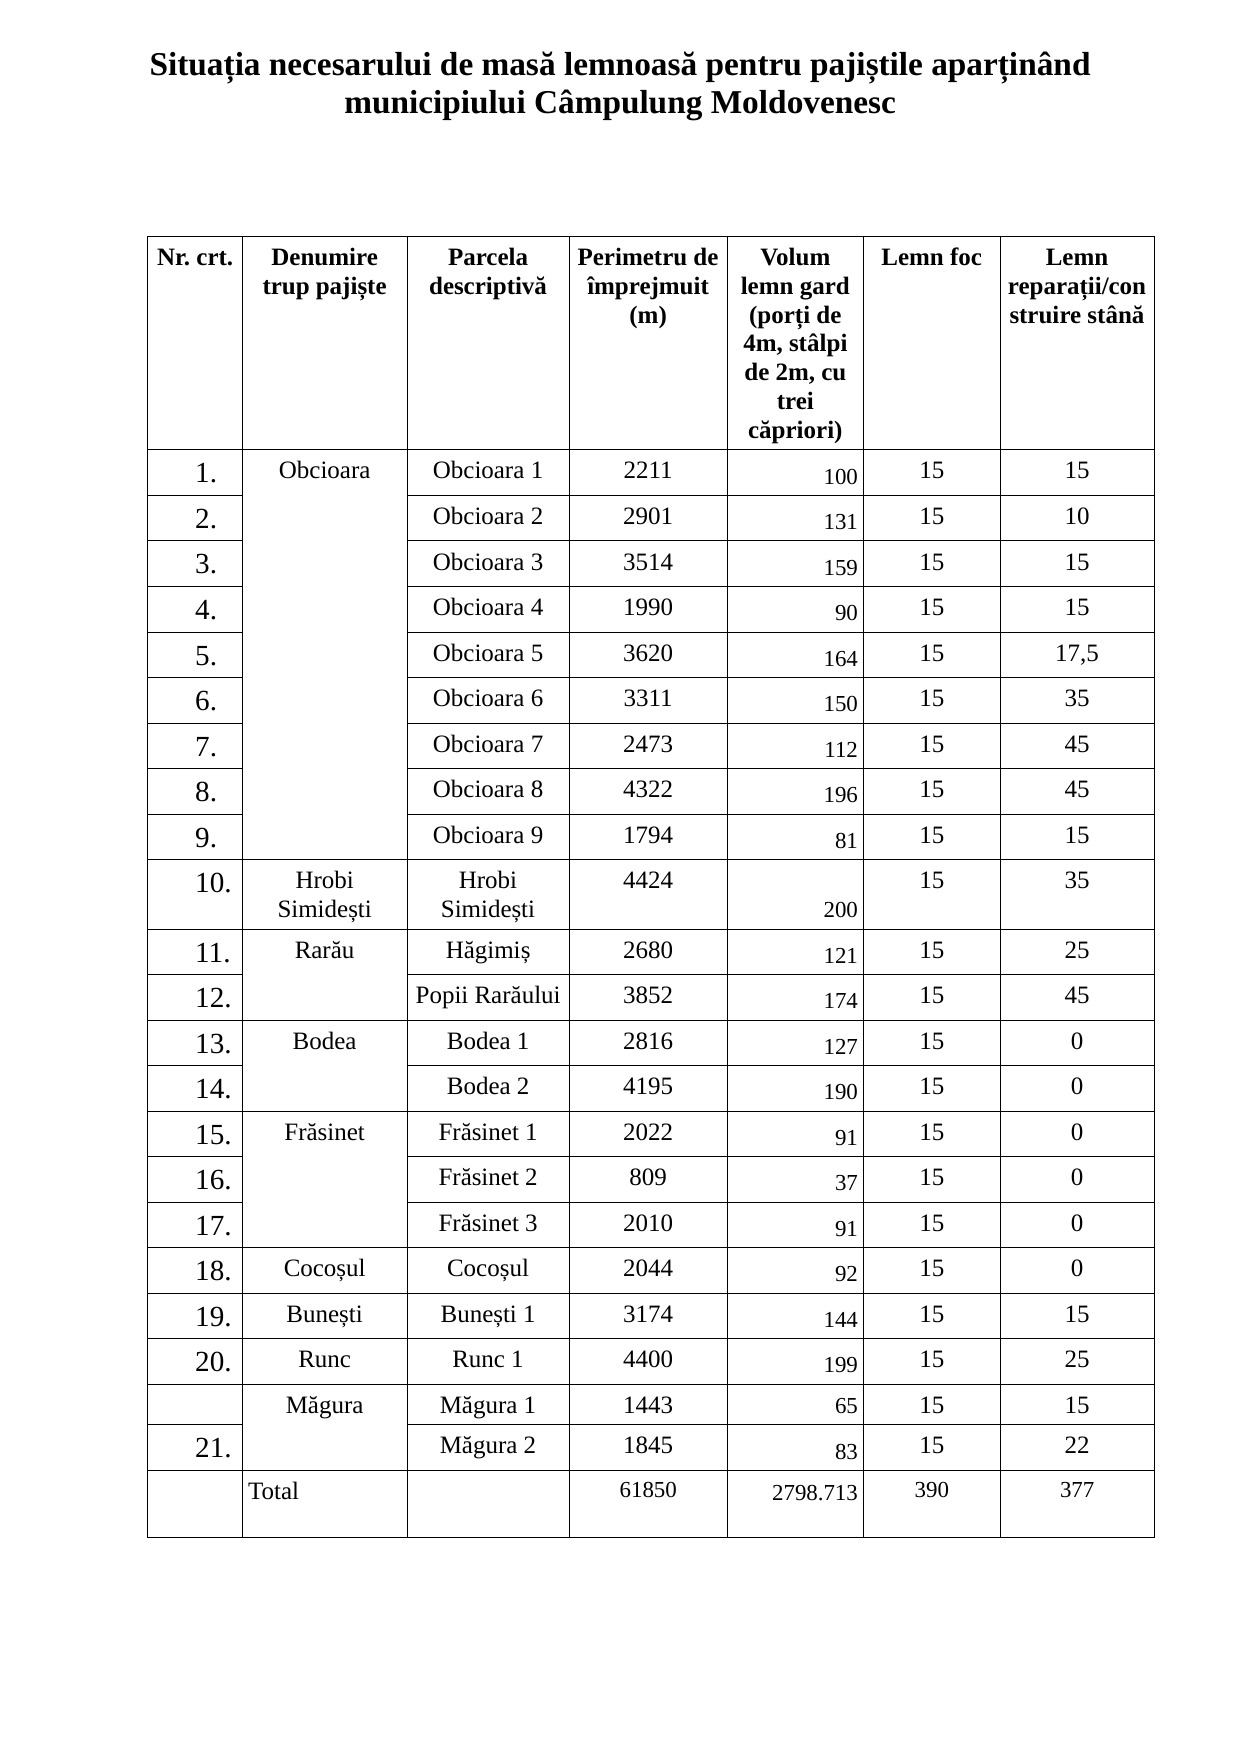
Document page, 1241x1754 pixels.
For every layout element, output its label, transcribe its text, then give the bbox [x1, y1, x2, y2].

table_cell Rarău [243, 930, 407, 1019]
table_cell Frăsinet [243, 1112, 407, 1247]
table_cell 25 [1001, 930, 1154, 974]
table_cell [148, 1066, 242, 1111]
table_cell 159 [728, 541, 863, 586]
table_cell Bodea [243, 1021, 407, 1111]
table_cell 121 [728, 930, 863, 974]
text Situația necesarului de masă lemnoasă pentru pajiștile aparținând municipiului Câmpulung Moldovenesc [148, 44, 1093, 121]
table_cell 1443 [570, 1385, 727, 1424]
table_cell Hăgimiș [408, 930, 569, 974]
table_cell 164 [728, 633, 863, 677]
table_cell Runc [243, 1339, 407, 1384]
table_cell 65 [728, 1385, 863, 1424]
table_cell 144 [728, 1294, 863, 1338]
table_cell 4400 [570, 1339, 727, 1384]
table_cell 15 [864, 633, 1000, 677]
table_cell 15 [864, 815, 1000, 859]
table_cell [148, 678, 242, 722]
table_cell 0 [1001, 1248, 1154, 1293]
table_cell Total [243, 1471, 407, 1537]
table_cell 2816 [570, 1021, 727, 1065]
table_cell 199 [728, 1339, 863, 1384]
table_cell Obcioara 3 [408, 541, 569, 586]
table_cell [148, 633, 242, 677]
table_cell 15 [864, 541, 1000, 586]
table_cell 15 [1001, 1385, 1154, 1424]
table_cell 1845 [570, 1425, 727, 1470]
table_cell 15 [864, 1112, 1000, 1156]
table_cell 0 [1001, 1021, 1154, 1065]
table_cell 15 [864, 1021, 1000, 1065]
table_cell Măgura 1 [408, 1385, 569, 1424]
table_cell 0 [1001, 1066, 1154, 1111]
table_cell [148, 1294, 242, 1338]
table_cell 90 [728, 587, 863, 631]
table_header Parcela descriptivă [408, 237, 569, 449]
table_cell [408, 1471, 569, 1537]
table_header Lemn reparații/construire stână [1001, 237, 1154, 449]
table_cell 15 [864, 496, 1000, 540]
table_cell Cocoșul [408, 1248, 569, 1293]
table_cell 127 [728, 1021, 863, 1065]
table_cell 2044 [570, 1248, 727, 1293]
table_cell 15 [1001, 450, 1154, 495]
table_cell 4195 [570, 1066, 727, 1111]
table_cell [148, 1112, 242, 1156]
table_cell 809 [570, 1157, 727, 1202]
table_cell 15 [864, 587, 1000, 631]
table_cell 131 [728, 496, 863, 540]
table_cell 196 [728, 769, 863, 813]
table_cell 91 [728, 1203, 863, 1247]
table_cell 3514 [570, 541, 727, 586]
table_cell 2798.713 [728, 1471, 863, 1537]
table_cell Măgura [243, 1385, 407, 1470]
table_cell 200 [728, 860, 863, 928]
table_cell Obcioara 5 [408, 633, 569, 677]
table_cell 92 [728, 1248, 863, 1293]
table_header Volum lemn gard (porți de 4m, stâlpi de 2m, cu trei căpriori) [728, 237, 863, 449]
table_cell 15 [864, 975, 1000, 1019]
table_cell [148, 930, 242, 974]
table_cell Obcioara 1 [408, 450, 569, 495]
table_cell [148, 860, 242, 928]
table_cell Obcioara 8 [408, 769, 569, 813]
table_cell [148, 1248, 242, 1293]
table_cell Obcioara 9 [408, 815, 569, 859]
table_cell 2901 [570, 496, 727, 540]
table_cell 150 [728, 678, 863, 722]
table_cell 45 [1001, 769, 1154, 813]
table_cell 15 [864, 1248, 1000, 1293]
table_cell 2010 [570, 1203, 727, 1247]
table_cell 61850 [570, 1471, 727, 1537]
table_cell 390 [864, 1471, 1000, 1537]
table_cell Măgura 2 [408, 1425, 569, 1470]
table_cell 83 [728, 1425, 863, 1470]
table_cell [148, 975, 242, 1019]
table_cell [148, 769, 242, 813]
table_cell Bunești 1 [408, 1294, 569, 1338]
table_cell 1990 [570, 587, 727, 631]
table_cell 2473 [570, 724, 727, 768]
table_cell 112 [728, 724, 863, 768]
table_cell 17,5 [1001, 633, 1154, 677]
table_cell Runc 1 [408, 1339, 569, 1384]
table_cell [148, 724, 242, 768]
table_cell 15 [864, 769, 1000, 813]
table_cell 0 [1001, 1157, 1154, 1202]
table_cell Frăsinet 2 [408, 1157, 569, 1202]
table_cell 15 [864, 1294, 1000, 1338]
table_cell [148, 815, 242, 859]
table_cell 100 [728, 450, 863, 495]
table_cell [148, 1471, 242, 1537]
table_cell [148, 541, 242, 586]
table_cell [148, 1339, 242, 1384]
table_cell 37 [728, 1157, 863, 1202]
table_header Perimetru de împrejmuit (m) [570, 237, 727, 449]
table_cell 15 [864, 678, 1000, 722]
table_cell [148, 1385, 242, 1424]
table_cell 15 [864, 724, 1000, 768]
table_cell Cocoșul [243, 1248, 407, 1293]
table_cell Obcioara 7 [408, 724, 569, 768]
table_cell 15 [864, 450, 1000, 495]
table_cell 45 [1001, 975, 1154, 1019]
table_cell 15 [864, 1066, 1000, 1111]
table_cell Frăsinet 1 [408, 1112, 569, 1156]
table_cell Obcioara 2 [408, 496, 569, 540]
table_cell 15 [864, 1339, 1000, 1384]
table_cell 22 [1001, 1425, 1154, 1470]
table_cell [148, 1203, 242, 1247]
table_header Denumire trup pajiște [243, 237, 407, 449]
table_cell 15 [864, 930, 1000, 974]
table_cell 377 [1001, 1471, 1154, 1537]
table_cell 2680 [570, 930, 727, 974]
table_cell Obcioara 4 [408, 587, 569, 631]
table_cell 15 [864, 1425, 1000, 1470]
table_cell [148, 450, 242, 495]
table_cell Hrobi Simidești [243, 860, 407, 928]
table_cell 10 [1001, 496, 1154, 540]
table_cell Popii Rarăului [408, 975, 569, 1019]
table_cell 35 [1001, 678, 1154, 722]
table_cell 4424 [570, 860, 727, 928]
table_cell Obcioara [243, 450, 407, 859]
table_cell 0 [1001, 1112, 1154, 1156]
table_cell 15 [1001, 587, 1154, 631]
table_cell 3852 [570, 975, 727, 1019]
table_header Nr. crt. [148, 237, 242, 449]
table_cell 2211 [570, 450, 727, 495]
table_cell 190 [728, 1066, 863, 1111]
table_cell 3174 [570, 1294, 727, 1338]
table_cell [148, 1021, 242, 1065]
table_cell 3311 [570, 678, 727, 722]
table_header Lemn foc [864, 237, 1000, 449]
table_cell 4322 [570, 769, 727, 813]
table_cell Bodea 1 [408, 1021, 569, 1065]
table_cell Bodea 2 [408, 1066, 569, 1111]
table_cell 3620 [570, 633, 727, 677]
table_cell 1794 [570, 815, 727, 859]
table_cell 0 [1001, 1203, 1154, 1247]
table_cell 81 [728, 815, 863, 859]
table_cell 15 [1001, 815, 1154, 859]
table_cell 25 [1001, 1339, 1154, 1384]
table_cell 15 [864, 1157, 1000, 1202]
table_cell 174 [728, 975, 863, 1019]
table_cell Frăsinet 3 [408, 1203, 569, 1247]
table_cell 15 [864, 1203, 1000, 1247]
table_cell 2022 [570, 1112, 727, 1156]
table_cell [148, 1425, 242, 1470]
table_cell 35 [1001, 860, 1154, 928]
table_cell 91 [728, 1112, 863, 1156]
table_cell 45 [1001, 724, 1154, 768]
table_cell Bunești [243, 1294, 407, 1338]
table_cell 15 [1001, 541, 1154, 586]
table_cell Hrobi Simidești [408, 860, 569, 928]
table_cell Obcioara 6 [408, 678, 569, 722]
table_cell [148, 1157, 242, 1202]
table_cell [148, 496, 242, 540]
table_cell 15 [1001, 1294, 1154, 1338]
table_cell 15 [864, 860, 1000, 928]
table_cell [148, 587, 242, 631]
table_cell 15 [864, 1385, 1000, 1424]
